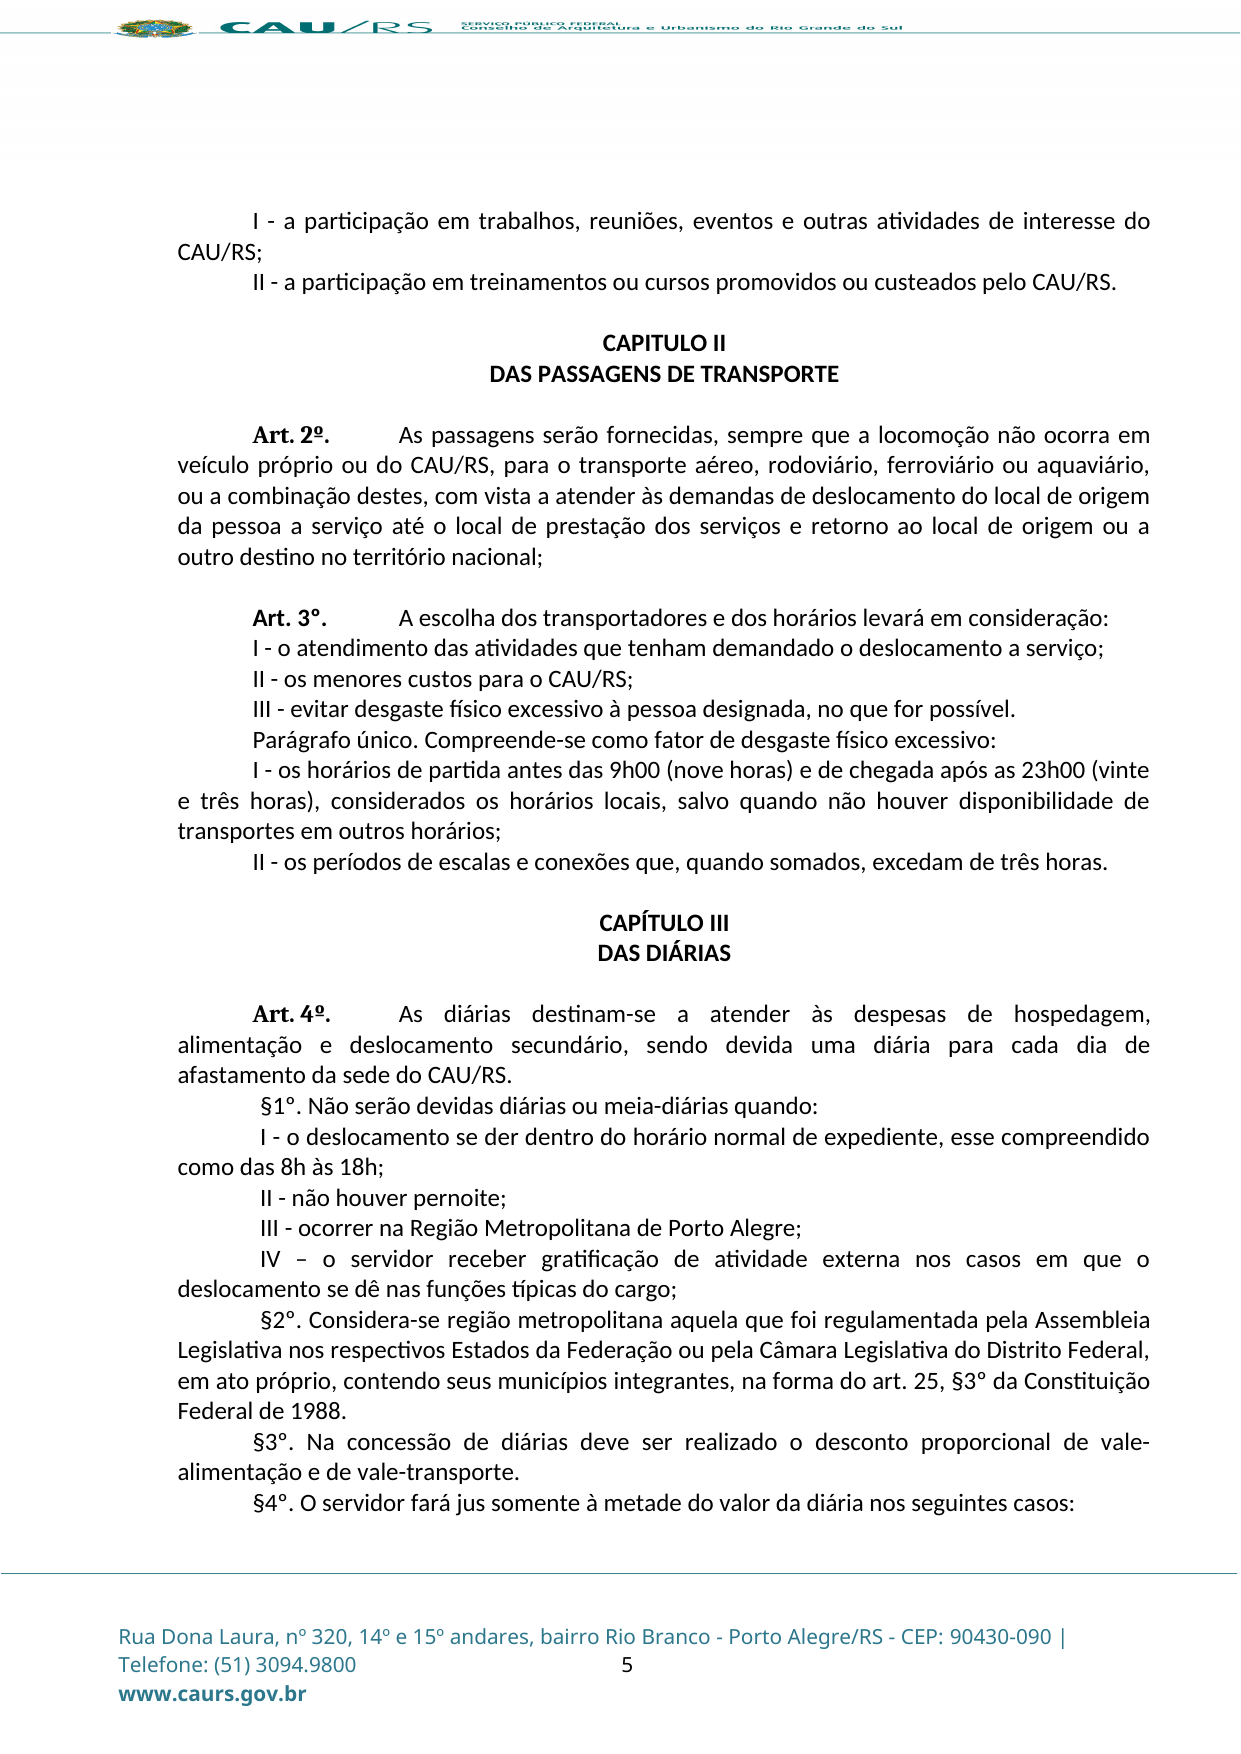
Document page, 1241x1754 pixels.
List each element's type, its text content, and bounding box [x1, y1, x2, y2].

text III - ocorrer na Região Metropolitana de Porto Alegre; [177, 1212, 1152, 1243]
text I - a participação em trabalhos, reuniões, eventos e outras atividades de interesse do CAU/RS; [177, 205, 1152, 266]
text II - os períodos de escalas e conexões que, quando somados, excedam de três horas. [177, 846, 1152, 877]
text IV – o servidor receber gratificação de atividade externa nos casos em que o deslocamento se dê nas funções típicas do cargo; [177, 1243, 1152, 1304]
text §1º. Não serão devidas diárias ou meia-diárias quando: [177, 1090, 1152, 1121]
text II - a participação em treinamentos ou cursos promovidos ou custeados pelo CAU/RS. [177, 266, 1152, 297]
text DAS DIÁRIAS [177, 938, 1152, 968]
text CAPITULO II [177, 327, 1152, 358]
text §2º. Considera-se região metropolitana aquela que foi regulamentada pela Assembleia Legislativa nos respectivos Estados da Federação ou pela Câmara Legislativa do Distrito Federal, em ato próprio, contendo seus municípios integrantes, na forma do art. 25, §3º da Constituição Federal de 1988. [177, 1304, 1152, 1426]
text I - o atendimento das atividades que tenham demandado o deslocamento a serviço; [177, 632, 1152, 663]
text Parágrafo único. Compreende-se como fator de desgaste físico excessivo: [177, 724, 1152, 754]
list A escolha dos transportadores e dos horários levará em consideração: [177, 602, 1152, 632]
text §4º. O servidor fará jus somente à metade do valor da diária nos seguintes casos: [177, 1487, 1152, 1517]
list As diárias destinam-se a atender às despesas de hospedagem, alimentação e deslocamento secundário, sendo devida uma diária para cada dia de afastamento da sede do CAU/RS. [177, 999, 1152, 1090]
text CAPÍTULO III [177, 907, 1152, 938]
text DAS PASSAGENS DE TRANSPORTE [177, 358, 1152, 388]
text II - não houver pernoite; [177, 1182, 1152, 1212]
text III - evitar desgaste físico excessivo à pessoa designada, no que for possível. [177, 693, 1152, 724]
text I - o deslocamento se der dentro do horário normal de expediente, esse compreendido como das 8h às 18h; [177, 1121, 1152, 1182]
text §3º. Na concessão de diárias deve ser realizado o desconto proporcional de vale-alimentação e de vale-transporte. [177, 1426, 1152, 1487]
list As passagens serão fornecidas, sempre que a locomoção não ocorra em veículo próprio ou do CAU/RS, para o transporte aéreo, rodoviário, ferroviário ou aquaviário, ou a combinação destes, com vista a atender às demandas de deslocamento do local de origem da pessoa a serviço até o local de prestação dos serviços e retorno ao local de origem ou a outro destino no território nacional; [177, 419, 1152, 571]
text II - os menores custos para o CAU/RS; [177, 663, 1152, 693]
text I - os horários de partida antes das 9h00 (nove horas) e de chegada após as 23h00 (vinte e três horas), considerados os horários locais, salvo quando não houver disponibilidade de transportes em outros horários; [177, 754, 1152, 846]
